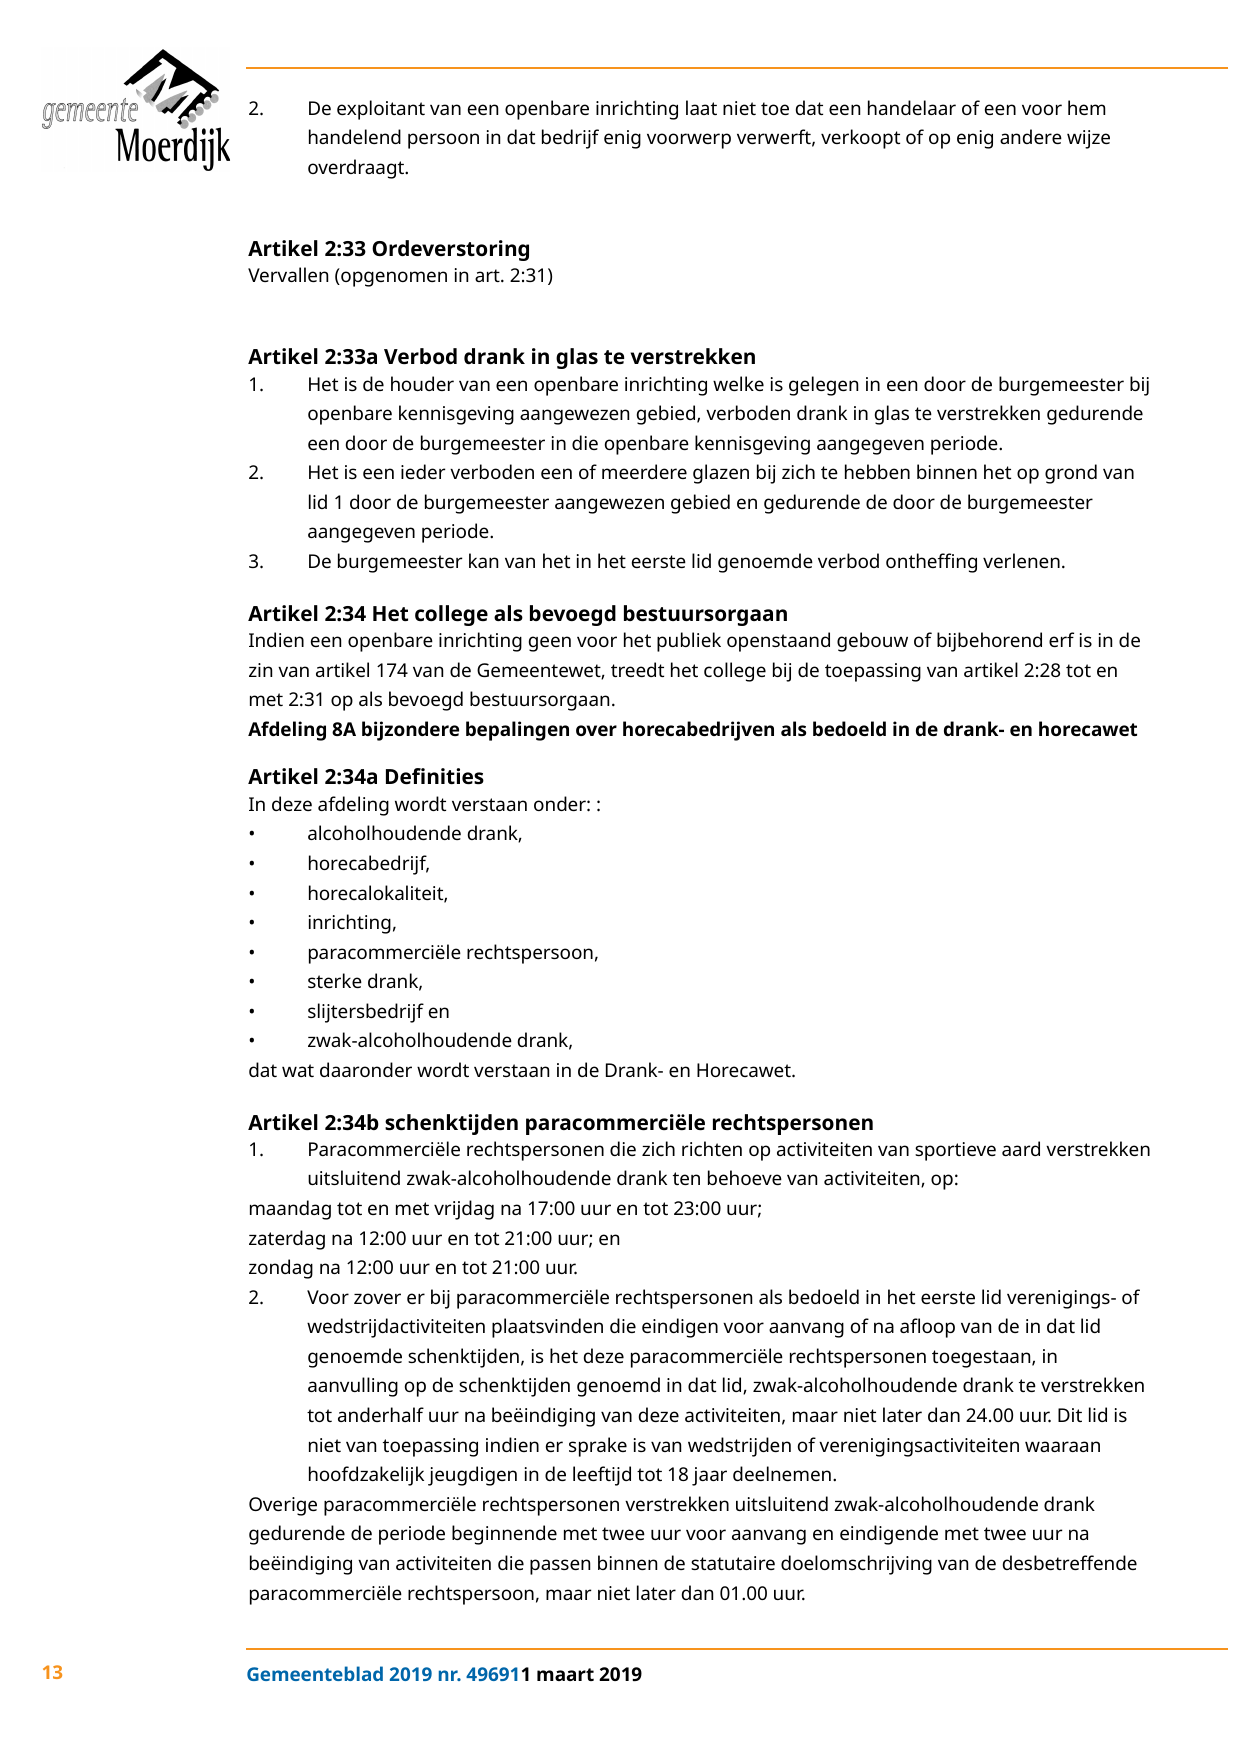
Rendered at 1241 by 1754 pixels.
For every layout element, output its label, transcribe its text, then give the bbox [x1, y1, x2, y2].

list Voor zover er bij paracommerciële rechtspersonen als bedoeld in het eerste lid verenigings- of wedstrijdactiviteiten plaatsvinden die eindigen voor aanvang of na afloop van de in dat lid genoemde schenktijden, is het deze paracommerciële rechtspersonen toegestaan, in aanvulling op de schenktijden genoemd in dat lid, zwak-alcoholhoudende drank te verstrekken tot anderhalf uur na beëindiging van deze activiteiten, maar niet later dan 24.00 uur. Dit lid is niet van toepassing indien er sprake is van wedstrijden of verenigingsactiviteiten waaraan hoofdzakelijk jeugdigen in de leeftijd tot 18 jaar deelnemen. [248, 1284, 1152, 1487]
list alcoholhoudende drank, [248, 821, 1152, 846]
list horecalokaliteit, [248, 880, 1152, 905]
list horecabedrijf, [248, 850, 1152, 876]
text Artikel 2:34 Het college als bevoegd bestuursorgaan [248, 599, 1152, 627]
text maandag tot en met vrijdag na 17:00 uur en tot 23:00 uur; [248, 1195, 1152, 1221]
text Afdeling 8A bijzondere bepalingen over horecabedrijven als bedoeld in de drank- en horecawet [248, 716, 1152, 742]
list De exploitant van een openbare inrichting laat niet toe dat een handelaar of een voor hem handelend persoon in dat bedrijf enig voorwerp verwerft, verkoopt of op enig andere wijze overdraagt. [248, 95, 1152, 180]
text In deze afdeling wordt verstaan onder: : [248, 791, 1152, 817]
text dat wat daaronder wordt verstaan in de Drank- en Horecawet. [248, 1057, 1152, 1083]
list Paracommerciële rechtspersonen die zich richten op activiteiten van sportieve aard verstrekken uitsluitend zwak-alcoholhoudende drank ten behoeve van activiteiten, op: [248, 1136, 1152, 1191]
list sterke drank, [248, 968, 1152, 994]
text Artikel 2:34b schenktijden paracommerciële rechtspersonen [248, 1108, 1152, 1136]
picture [41, 47, 231, 172]
text zaterdag na 12:00 uur en tot 21:00 uur; en [248, 1225, 1152, 1251]
text Vervallen (opgenomen in art. 2:31) [248, 262, 1152, 288]
list slijtersbedrijf en [248, 998, 1152, 1024]
text Artikel 2:33a Verbod drank in glas te verstrekken [248, 342, 1152, 371]
list paracommerciële rechtspersoon, [248, 939, 1152, 964]
list Het is een ieder verboden een of meerdere glazen bij zich te hebben binnen het op grond van lid 1 door de burgemeester aangewezen gebied en gedurende de door de burgemeester aangegeven periode. [248, 459, 1152, 544]
text Artikel 2:33 Ordeverstoring [248, 234, 1152, 262]
text zondag na 12:00 uur en tot 21:00 uur. [248, 1254, 1152, 1280]
text Overige paracommerciële rechtspersonen verstrekken uitsluitend zwak-alcoholhoudende drank gedurende de periode beginnende met twee uur voor aanvang en eindigende met twee uur na beëindiging van activiteiten die passen binnen de statutaire doelomschrijving van de desbetreffende paracommerciële rechtspersoon, maar niet later dan 01.00 uur. [248, 1491, 1152, 1606]
list De burgemeester kan van het in het eerste lid genoemde verbod ontheffing verlenen. [248, 548, 1152, 574]
list zwak-alcoholhoudende drank, [248, 1028, 1152, 1053]
list Het is de houder van een openbare inrichting welke is gelegen in een door de burgemeester bij openbare kennisgeving aangewezen gebied, verboden drank in glas te verstrekken gedurende een door de burgemeester in die openbare kennisgeving aangegeven periode. [248, 371, 1152, 456]
list inrichting, [248, 909, 1152, 935]
text Indien een openbare inrichting geen voor het publiek openstaand gebouw of bijbehorend erf is in de zin van artikel 174 van de Gemeentewet, treedt het college bij de toepassing van artikel 2:28 tot en met 2:31 op als bevoegd bestuursorgaan. [248, 627, 1152, 712]
text Artikel 2:34a Definities [248, 762, 1152, 791]
